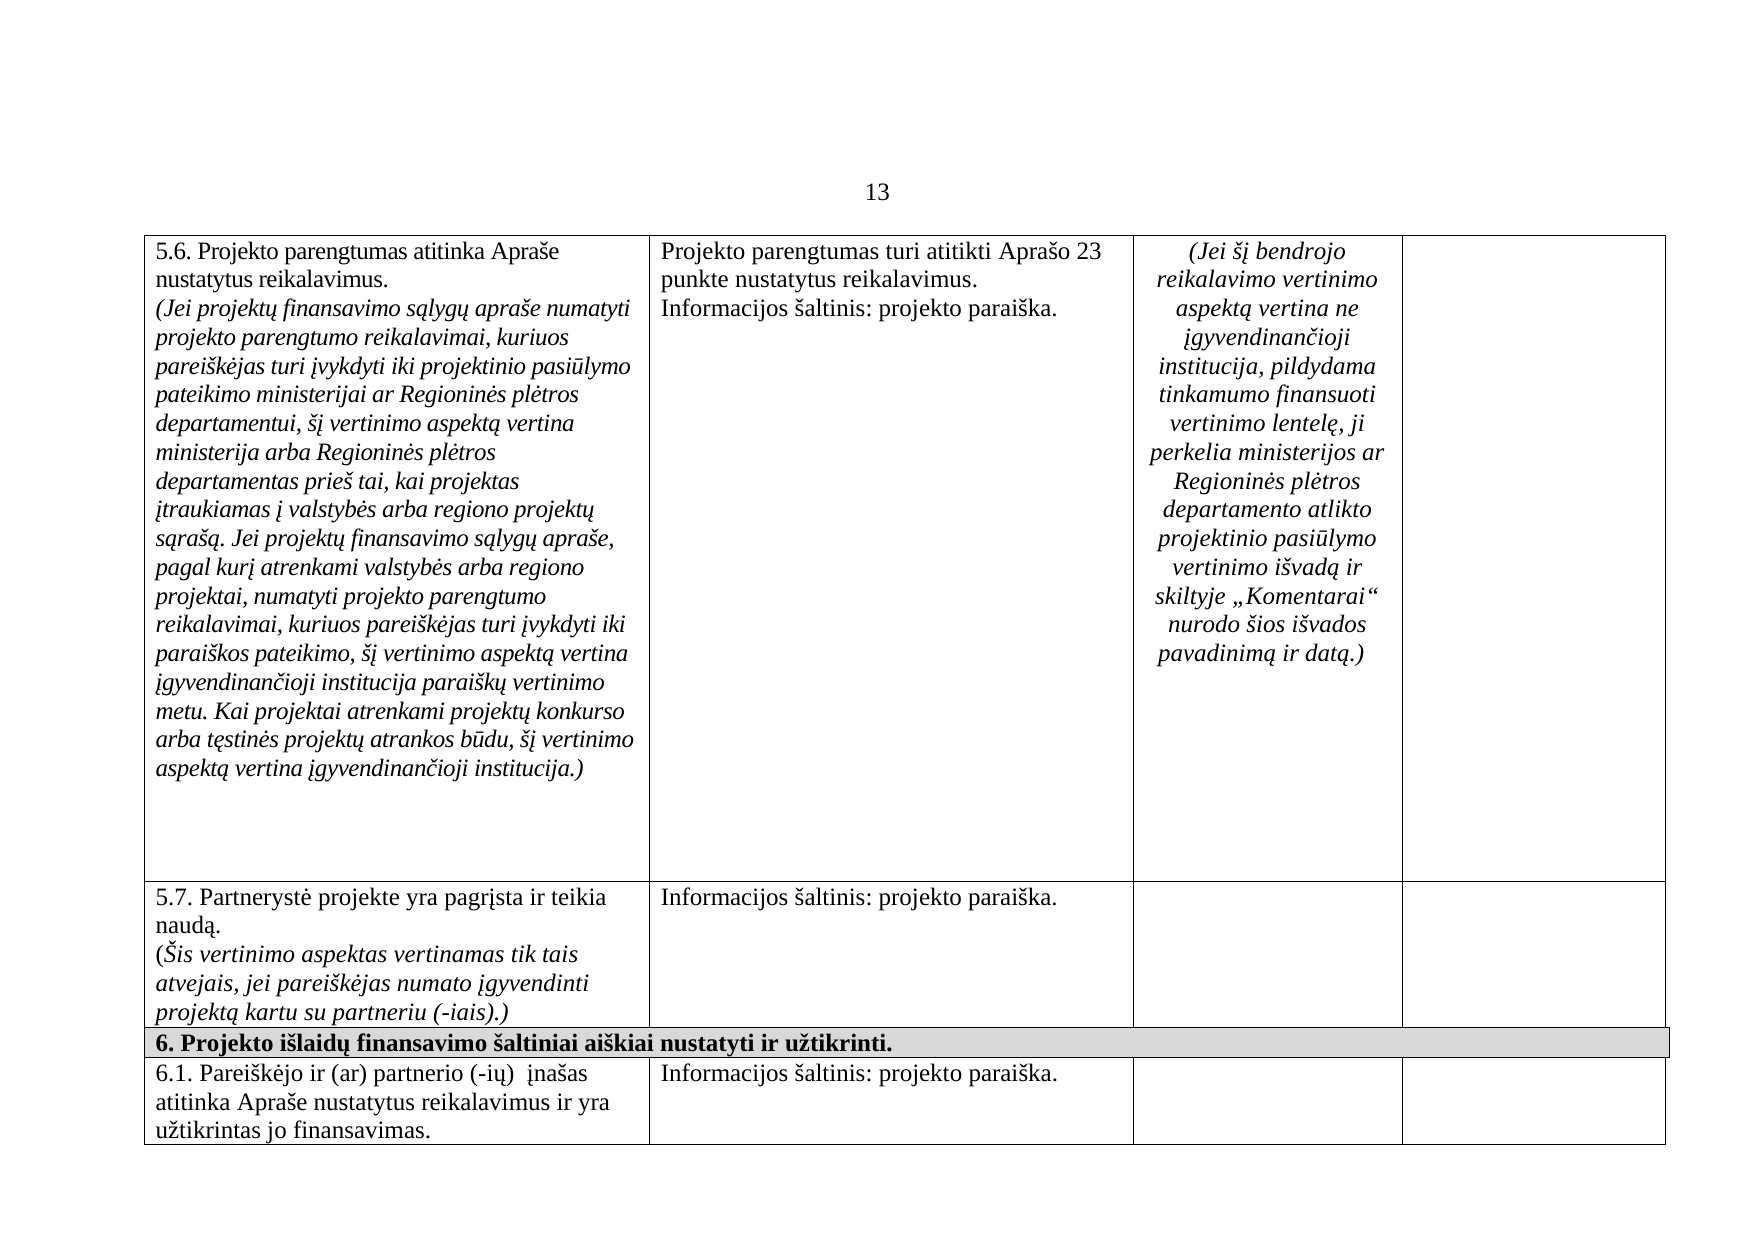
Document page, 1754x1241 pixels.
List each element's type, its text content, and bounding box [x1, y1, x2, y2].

table_cell [1403, 1058, 1665, 1144]
table_cell 6. Projekto išlaidų finansavimo šaltiniai aiškiai nustatyti ir užtikrinti. [145, 1028, 1669, 1057]
table_cell [1403, 882, 1665, 1027]
table_cell Projekto parengtumas turi atitikti Aprašo 23 punkte nustatytus reikalavimus. Informacijos šaltinis: projekto paraiška. [650, 236, 1133, 881]
table_cell Informacijos šaltinis: projekto paraiška. [650, 882, 1133, 1027]
table_cell [1403, 236, 1665, 881]
table_cell (Jei šį bendrojo reikalavimo vertinimo aspektą vertina ne įgyvendinančioji institucija, pildydama tinkamumo finansuoti vertinimo lentelę, ji perkelia ministerijos ar Regioninės plėtros departamento atlikto projektinio pasiūlymo vertinimo išvadą ir skiltyje „Komentarai“ nurodo šios išvados pavadinimą ir datą.) [1134, 236, 1402, 881]
table_cell 5.7. Partnerystė projekte yra pagrįsta ir teikia naudą. (Šis vertinimo aspektas vertinamas tik tais atvejais, jei pareiškėjas numato įgyvendinti projektą kartu su partneriu (-iais).) [145, 882, 649, 1027]
table_cell Informacijos šaltinis: projekto paraiška. [650, 1058, 1133, 1144]
table_cell 6.1. Pareiškėjo ir (ar) partnerio (-ių) įnašas atitinka Apraše nustatytus reikalavimus ir yra užtikrintas jo finansavimas. [145, 1058, 649, 1144]
table_cell 5.6. Projekto parengtumas atitinka Apraše nustatytus reikalavimus. (Jei projektų finansavimo sąlygų apraše numatyti projekto parengtumo reikalavimai, kuriuos pareiškėjas turi įvykdyti iki projektinio pasiūlymo pateikimo ministerijai ar Regioninės plėtros departamentui, šį vertinimo aspektą vertina ministerija arba Regioninės plėtros departamentas prieš tai, kai projektas įtraukiamas į valstybės arba regiono projektų sąrašą. Jei projektų finansavimo sąlygų apraše, pagal kurį atrenkami valstybės arba regiono projektai, numatyti projekto parengtumo reikalavimai, kuriuos pareiškėjas turi įvykdyti iki paraiškos pateikimo, šį vertinimo aspektą vertina įgyvendinančioji institucija paraiškų vertinimo metu. Kai projektai atrenkami projektų konkurso arba tęstinės projektų atrankos būdu, šį vertinimo aspektą vertina įgyvendinančioji institucija.) [145, 236, 649, 881]
table_cell [1134, 882, 1402, 1027]
table_cell [1134, 1058, 1402, 1144]
